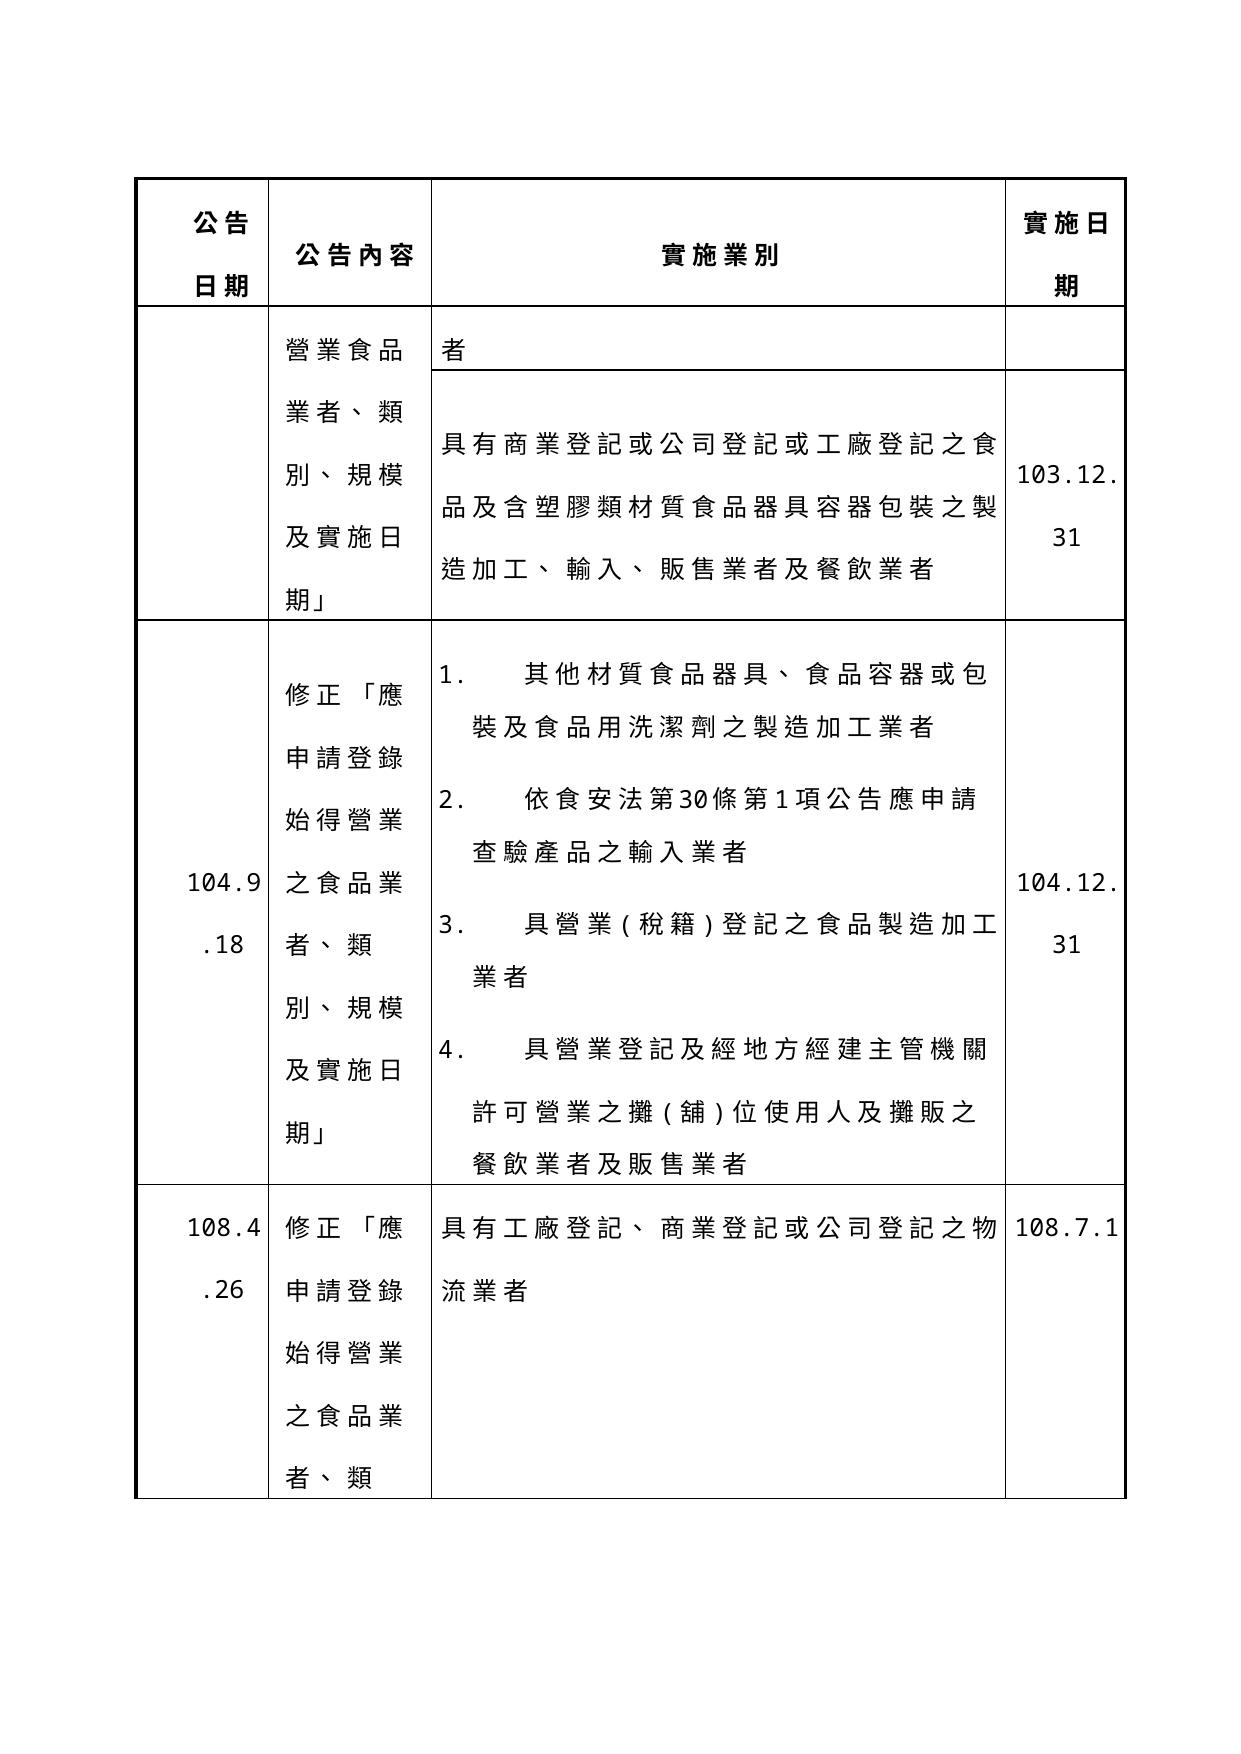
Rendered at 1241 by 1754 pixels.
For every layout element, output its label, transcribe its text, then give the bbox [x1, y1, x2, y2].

table_cell 108.4.26 [138, 1185, 268, 1497]
table_cell 修正「應申請登錄始得營業之食品業者、類別、規模及實施日期」 [269, 621, 431, 1183]
table_header 實施日期 [1006, 180, 1124, 305]
table_cell [138, 307, 268, 619]
table_cell 者 [432, 307, 1005, 369]
table_cell 104.9.18 [138, 621, 268, 1183]
table_header 實施業別 [432, 180, 1005, 305]
table_header 公告日期 [138, 180, 268, 305]
table_cell 營業食品業者、類別、規模及實施日期」 [269, 307, 431, 619]
table_cell 修正「應申請登錄始得營業之食品業者、類 [269, 1185, 431, 1497]
table_cell 108.7.1 [1006, 1185, 1124, 1497]
table_cell [1006, 307, 1124, 369]
table_cell 104.12.31 [1006, 621, 1124, 1183]
table_cell 具有商業登記或公司登記或工廠登記之食品及含塑膠類材質食品器具容器包裝之製造加工、輸入、販售業者及餐飲業者 [432, 371, 1005, 619]
table_header 公告內容 [269, 180, 431, 305]
table_cell 103.12.31 [1006, 371, 1124, 619]
table_cell 具有工廠登記、商業登記或公司登記之物流業者 [432, 1185, 1005, 1497]
table_cell 其他材質食品器具、食品容器或包裝及食品用洗潔劑之製造加工業者 依食安法第30條第1項公告應申請查驗產品之輸入業者 具營業(稅籍)登記之食品製造加工業者 具營業登記及經地方經建主管機關許可營業之攤(舖)位使用人及攤販之餐飲業者及販售業者 [432, 621, 1005, 1183]
